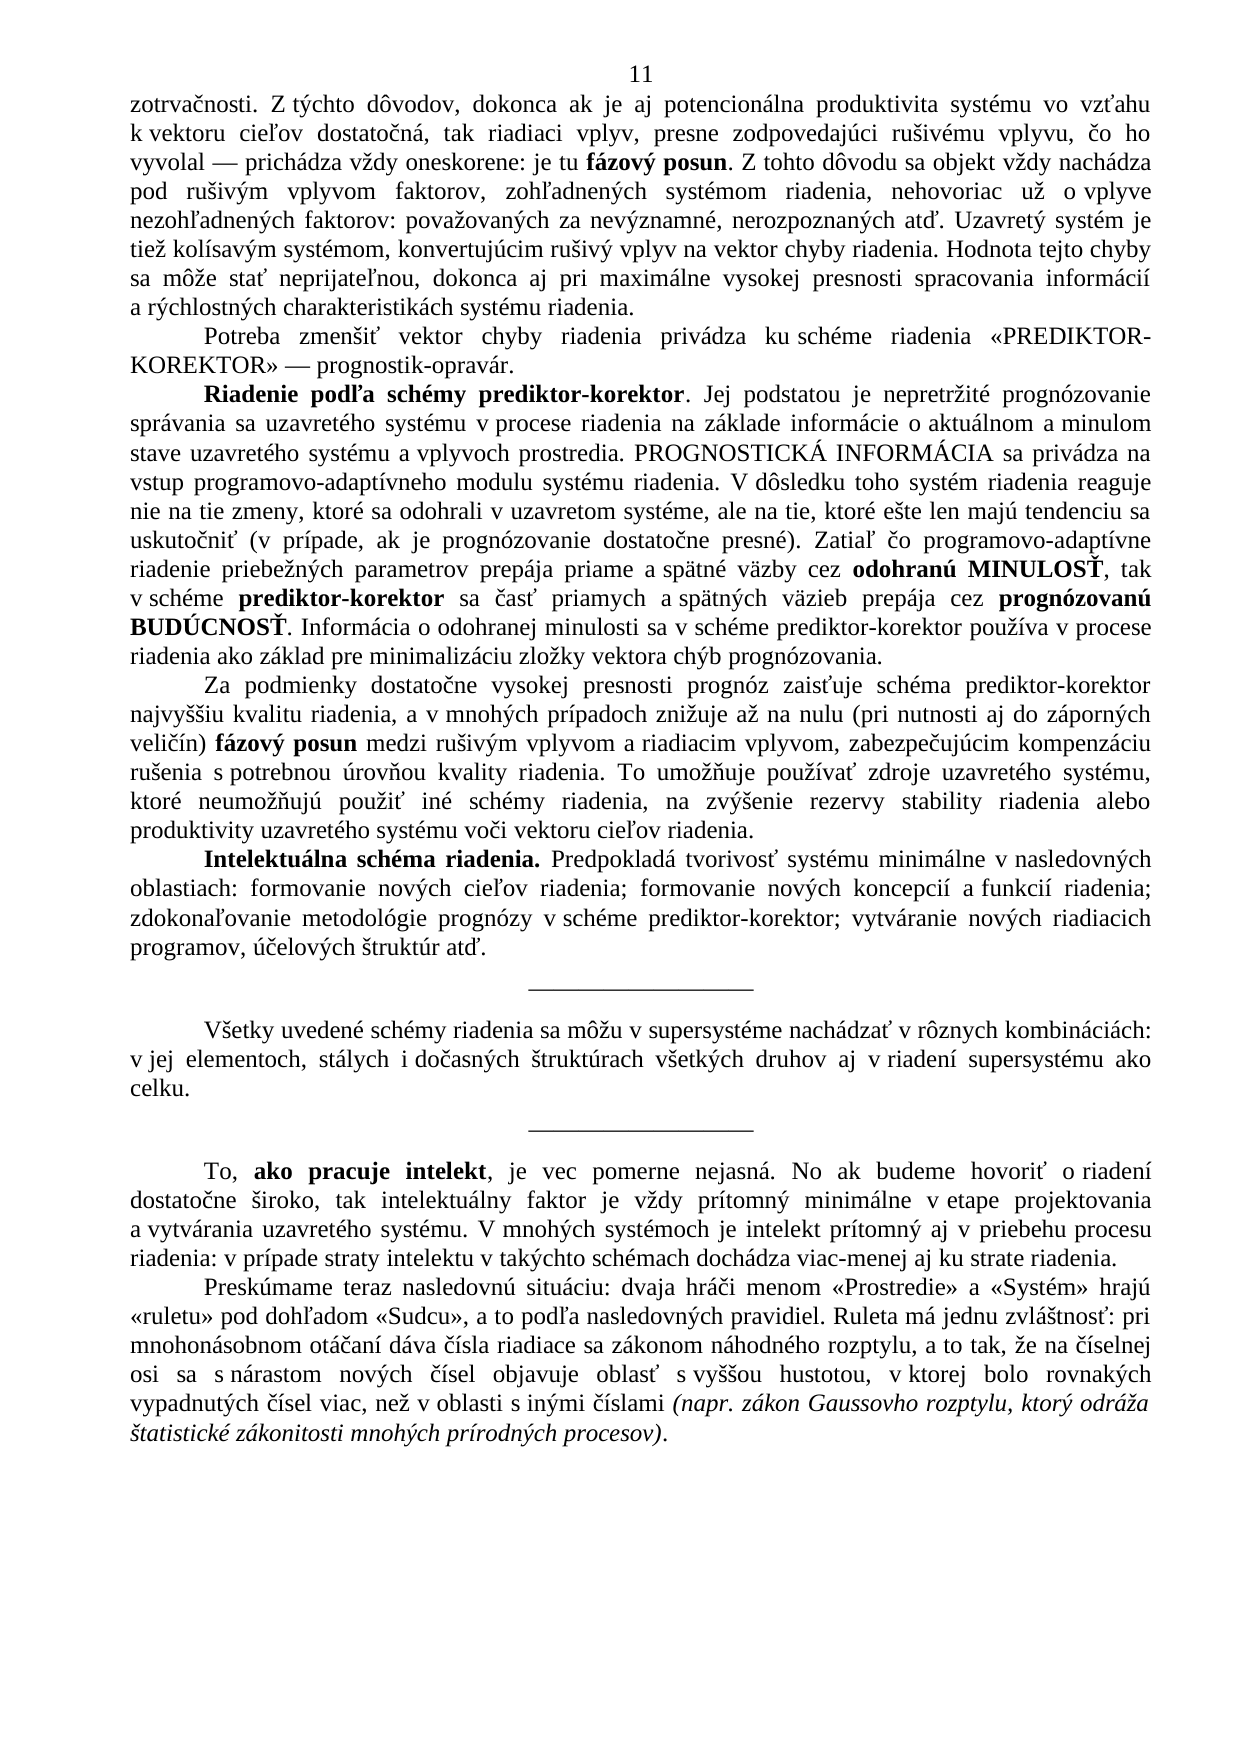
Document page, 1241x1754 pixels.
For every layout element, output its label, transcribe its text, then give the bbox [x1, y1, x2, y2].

text Riadenie podľa schémy prediktor-korektor. Jej podstatou je nepretržité prognózovanie správania sa uzavretého systému v procese riadenia na základe informácie o aktuálnom a minulom stave uzavretého systému a vplyvoch prostredia. PROGNOSTICKÁ INFORMÁCIA sa privádza na vstup programovo-adaptívneho modulu systému riadenia. V dôsledku toho systém riadenia reaguje nie na tie zmeny, ktoré sa odohrali v uzavretom systéme, ale na tie, ktoré ešte len majú tendenciu sa uskutočniť (v prípade, ak je prognózovanie dostatočne presné). Zatiaľ čo programovo-adaptívne riadenie priebežných parametrov prepája priame a spätné väzby cez odohranú MINULOSŤ, tak v schéme prediktor-korektor sa časť priamych a spätných väzieb prepája cez prognózovanú BUDÚCNOSŤ. Informácia o odohranej minulosti sa v schéme prediktor-korektor používa v procese riadenia ako základ pre minimalizáciu zložky vektora chýb prognózovania. [130, 379, 1152, 670]
text Všetky uvedené schémy riadenia sa môžu v supersystéme nachádzať v rôznych kombináciách: v jej elementoch, stálych i dočasných štruktúrach všetkých druhov aj v riadení supersystému ako celku. [130, 1014, 1152, 1102]
text Potreba zmenšiť vektor chyby riadenia privádza ku schéme riadenia «PREDIKTOR-KOREKTOR» — prognostik-opravár. [130, 321, 1152, 379]
text To, ako pracuje intelekt, je vec pomerne nejasná. No ak budeme hovoriť o riadení dostatočne široko, tak intelektuálny faktor je vždy prítomný minimálne v etape projektovania a vytvárania uzavretého systému. V mnohých systémoch je intelekt prítomný aj v priebehu procesu riadenia: v prípade straty intelektu v takýchto schémach dochádza viac-menej aj ku strate riadenia. [130, 1156, 1152, 1272]
text zotrvačnosti. Z týchto dôvodov, dokonca ak je aj potencionálna produktivita systému vo vzťahu k vektoru cieľov dostatočná, tak riadiaci vplyv, presne zodpovedajúci rušivému vplyvu, čo ho vyvolal — prichádza vždy oneskorene: je tu fázový posun. Z tohto dôvodu sa objekt vždy nachádza pod rušivým vplyvom faktorov, zohľadnených systémom riadenia, nehovoriac už o vplyve nezohľadnených faktorov: považovaných za nevýznamné, nerozpoznaných atď. Uzavretý systém je tiež kolísavým systémom, konvertujúcim rušivý vplyv na vektor chyby riadenia. Hodnota tejto chyby sa môže stať neprijateľnou, dokonca aj pri maximálne vysokej presnosti spracovania informácií a rýchlostných charakteristikách systému riadenia. [130, 89, 1152, 321]
text ————————— [130, 1114, 1152, 1143]
text Preskúmame teraz nasledovnú situáciu: dvaja hráči menom «Prostredie» a «Systém» hrajú «ruletu» pod dohľadom «Sudcu», a to podľa nasledovných pravidiel. Ruleta má jednu zvláštnosť: pri mnohonásobnom otáčaní dáva čísla riadiace sa zákonom náhodného rozptylu, a to tak, že na číselnej osi sa s nárastom nových čísel objavuje oblasť s vyššou hustotou, v ktorej bolo rovnakých vypadnutých čísel viac, než v oblasti s inými číslami (napr. zákon Gaussovho rozptylu, ktorý odráža štatistické zákonitosti mnohých prírodných procesov). [130, 1272, 1152, 1446]
text Intelektuálna schéma riadenia. Predpokladá tvorivosť systému minimálne v nasledovných oblastiach: formovanie nových cieľov riadenia; formovanie nových koncepcií a funkcií riadenia; zdokonaľovanie metodológie prognózy v schéme prediktor-korektor; vytváranie nových riadiacich programov, účelových štruktúr atď. [130, 844, 1152, 961]
text Za podmienky dostatočne vysokej presnosti prognóz zaisťuje schéma prediktor-korektor najvyššiu kvalitu riadenia, a v mnohých prípadoch znižuje až na nulu (pri nutnosti aj do záporných veličín) fázový posun medzi rušivým vplyvom a riadiacim vplyvom, zabezpečujúcim kompenzáciu rušenia s potrebnou úrovňou kvality riadenia. To umožňuje používať zdroje uzavretého systému, ktoré neumožňujú použiť iné schémy riadenia, na zvýšenie rezervy stability riadenia alebo produktivity uzavretého systému voči vektoru cieľov riadenia. [130, 670, 1152, 844]
text ————————— [130, 973, 1152, 1002]
